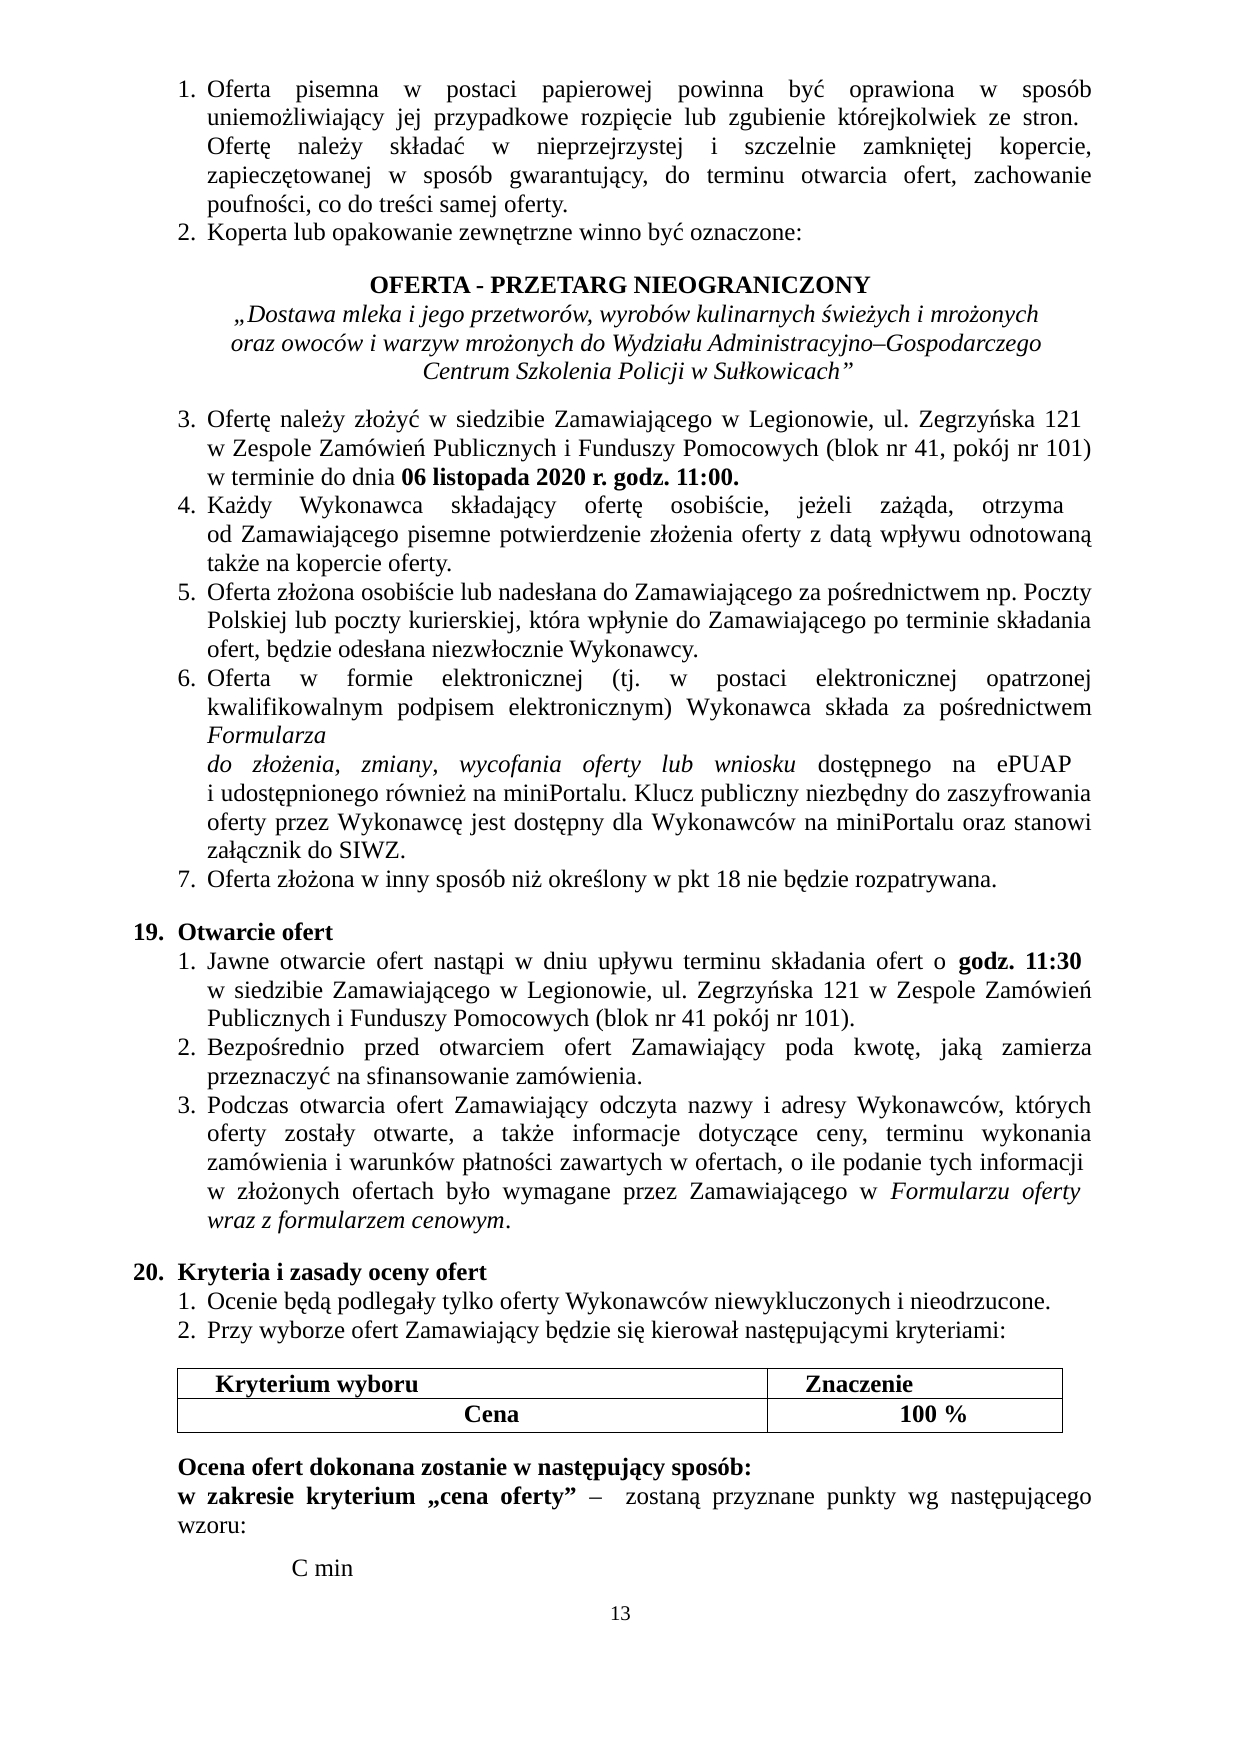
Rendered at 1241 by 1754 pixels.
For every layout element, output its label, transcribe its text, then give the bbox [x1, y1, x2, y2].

table_header Kryterium wyboru [178, 1369, 767, 1398]
text 7. Oferta złożona w inny sposób niż określony w pkt 18 nie będzie rozpatrywana. [177, 864, 1092, 893]
table_header Znaczenie [768, 1369, 1062, 1398]
text 19. Otwarcie ofert [133, 917, 1092, 946]
list Ocenie będą podlegały tylko oferty Wykonawców niewykluczonych i nieodrzucone. [177, 1286, 1092, 1315]
text 1. Jawne otwarcie ofert nastąpi w dniu upływu terminu składania ofert o godz. 11:30 w siedzibie Zamawiającego w Legionowie, ul. Zegrzyńska 121 w Zespole Zamówień Publicznych i Funduszy Pomocowych (blok nr 41 pokój nr 101). [177, 946, 1092, 1032]
text 2. Koperta lub opakowanie zewnętrzne winno być oznaczone: [177, 217, 1092, 246]
list Przy wyborze ofert Zamawiający będzie się kierował następującymi kryteriami: [177, 1315, 1092, 1344]
text 1. Oferta pisemna w postaci papierowej powinna być oprawiona w sposób uniemożliwiający jej przypadkowe rozpięcie lub zgubienie którejkolwiek ze stron. Ofertę należy składać w nieprzejrzystej i szczelnie zamkniętej kopercie, zapieczętowanej w sposób gwarantujący, do terminu otwarcia ofert, zachowanie poufności, co do treści samej oferty. [177, 74, 1092, 217]
text Ocena ofert dokonana zostanie w następujący sposób: [177, 1452, 1092, 1481]
table_cell 100 % [768, 1399, 1062, 1432]
text 20. Kryteria i zasady oceny ofert [133, 1257, 1092, 1286]
text 6. Oferta w formie elektronicznej (tj. w postaci elektronicznej opatrzonej kwalifikowalnym podpisem elektronicznym) Wykonawca składa za pośrednictwem Formularza do złożenia, zmiany, wycofania oferty lub wniosku dostępnego na ePUAP i udostępnionego również na miniPortalu. Klucz publiczny niezbędny do zaszyfrowania oferty przez Wykonawcę jest dostępny dla Wykonawców na miniPortalu oraz stanowi załącznik do SIWZ. [177, 663, 1092, 864]
text OFERTA - PRZETARG NIEOGRANICZONY „Dostawa mleka i jego przetworów, wyrobów kulinarnych świeżych i mrożonych oraz owoców i warzyw mrożonych do Wydziału Administracyjno–Gospodarczego Centrum Szkolenia Policji w Sułkowicach” [148, 270, 1092, 385]
text 5. Oferta złożona osobiście lub nadesłana do Zamawiającego za pośrednictwem np. Poczty Polskiej lub poczty kurierskiej, która wpłynie do Zamawiającego po terminie składania ofert, będzie odesłana niezwłocznie Wykonawcy. [177, 577, 1092, 663]
text 3. Ofertę należy złożyć w siedzibie Zamawiającego w Legionowie, ul. Zegrzyńska 121 w Zespole Zamówień Publicznych i Funduszy Pomocowych (blok nr 41, pokój nr 101) w terminie do dnia 06 listopada 2020 r. godz. 11:00. [177, 404, 1092, 491]
text 3. Podczas otwarcia ofert Zamawiający odczyta nazwy i adresy Wykonawców, których oferty zostały otwarte, a także informacje dotyczące ceny, terminu wykonania zamówienia i warunków płatności zawartych w ofertach, o ile podanie tych informacji w złożonych ofertach było wymagane przez Zamawiającego w Formularzu oferty wraz z formularzem cenowym. [177, 1090, 1092, 1233]
text 4. Każdy Wykonawca składający ofertę osobiście, jeżeli zażąda, otrzyma od Zamawiającego pisemne potwierdzenie złożenia oferty z datą wpływu odnotowaną także na kopercie oferty. [177, 491, 1092, 577]
text C min [223, 1553, 1092, 1582]
text w zakresie kryterium „cena oferty” – zostaną przyznane punkty wg następującego wzoru: [177, 1481, 1092, 1539]
text 2. Bezpośrednio przed otwarciem ofert Zamawiający poda kwotę, jaką zamierza przeznaczyć na sfinansowanie zamówienia. [177, 1032, 1092, 1090]
table_cell Cena [178, 1399, 767, 1432]
